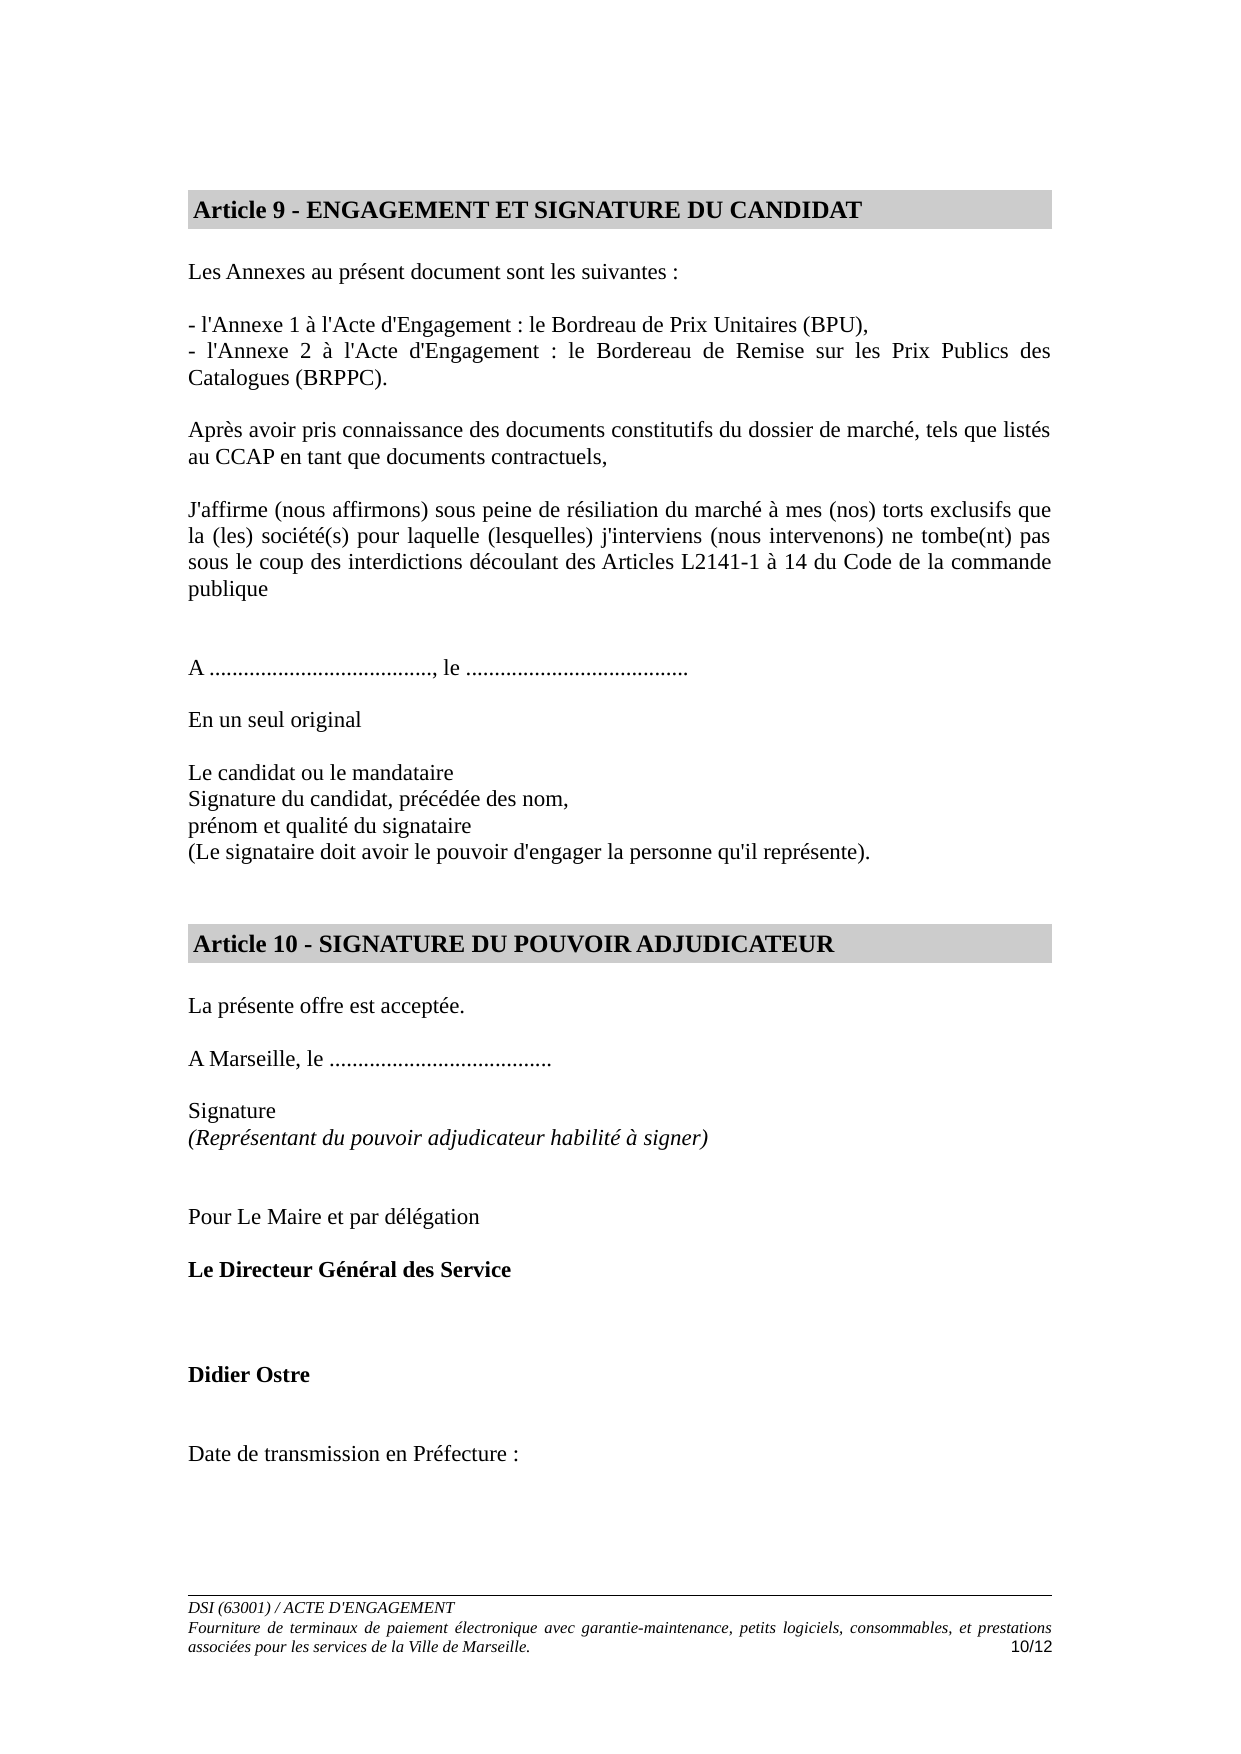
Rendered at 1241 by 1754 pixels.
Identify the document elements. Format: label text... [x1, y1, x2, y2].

text Pour Le Maire et par délégation [188, 1203, 1052, 1229]
text Les Annexes au présent document sont les suivantes : [188, 258, 1052, 285]
text - l'Annexe 1 à l'Acte d'Engagement : le Bordreau de Prix Unitaires (BPU), [188, 311, 1052, 337]
subtitle ENGAGEMENT ET SIGNATURE DU CANDIDAT [190, 192, 1050, 227]
text La présente offre est acceptée. [188, 992, 1052, 1018]
text J'affirme (nous affirmons) sous peine de résiliation du marché à mes (nos) torts exclusifs que la (les) société(s) pour laquelle (lesquelles) j'interviens (nous intervenons) ne tombe(nt) pas sous le coup des interdictions découlant des Articles L2141-1 à 14 du Code de la commande publique [188, 496, 1052, 601]
text A Marseille, le ....................................... [188, 1045, 1052, 1071]
text - l'Annexe 2 à l'Acte d'Engagement : le Bordereau de Remise sur les Prix Publics des Catalogues (BRPPC). [188, 337, 1052, 390]
text Signature du candidat, précédée des nom, [188, 786, 1052, 812]
text (Le signataire doit avoir le pouvoir d'engager la personne qu'il représente). [188, 838, 1052, 864]
text Le Directeur Général des Service [188, 1256, 1052, 1282]
text Signature [188, 1097, 1052, 1124]
text prénom et qualité du signataire [188, 812, 1052, 838]
text Le candidat ou le mandataire [188, 759, 1052, 786]
text Après avoir pris connaissance des documents constitutifs du dossier de marché, tels que listés au CCAP en tant que documents contractuels, [188, 417, 1052, 469]
text En un seul original [188, 706, 1052, 733]
text (Représentant du pouvoir adjudicateur habilité à signer) [188, 1124, 1052, 1150]
text Didier Ostre [188, 1361, 1052, 1387]
text A ......................................., le ....................................... [188, 654, 1052, 680]
subtitle SIGNATURE DU POUVOIR ADJUDICATEUR [190, 926, 1050, 960]
text Date de transmission en Préfecture : [188, 1440, 1052, 1466]
